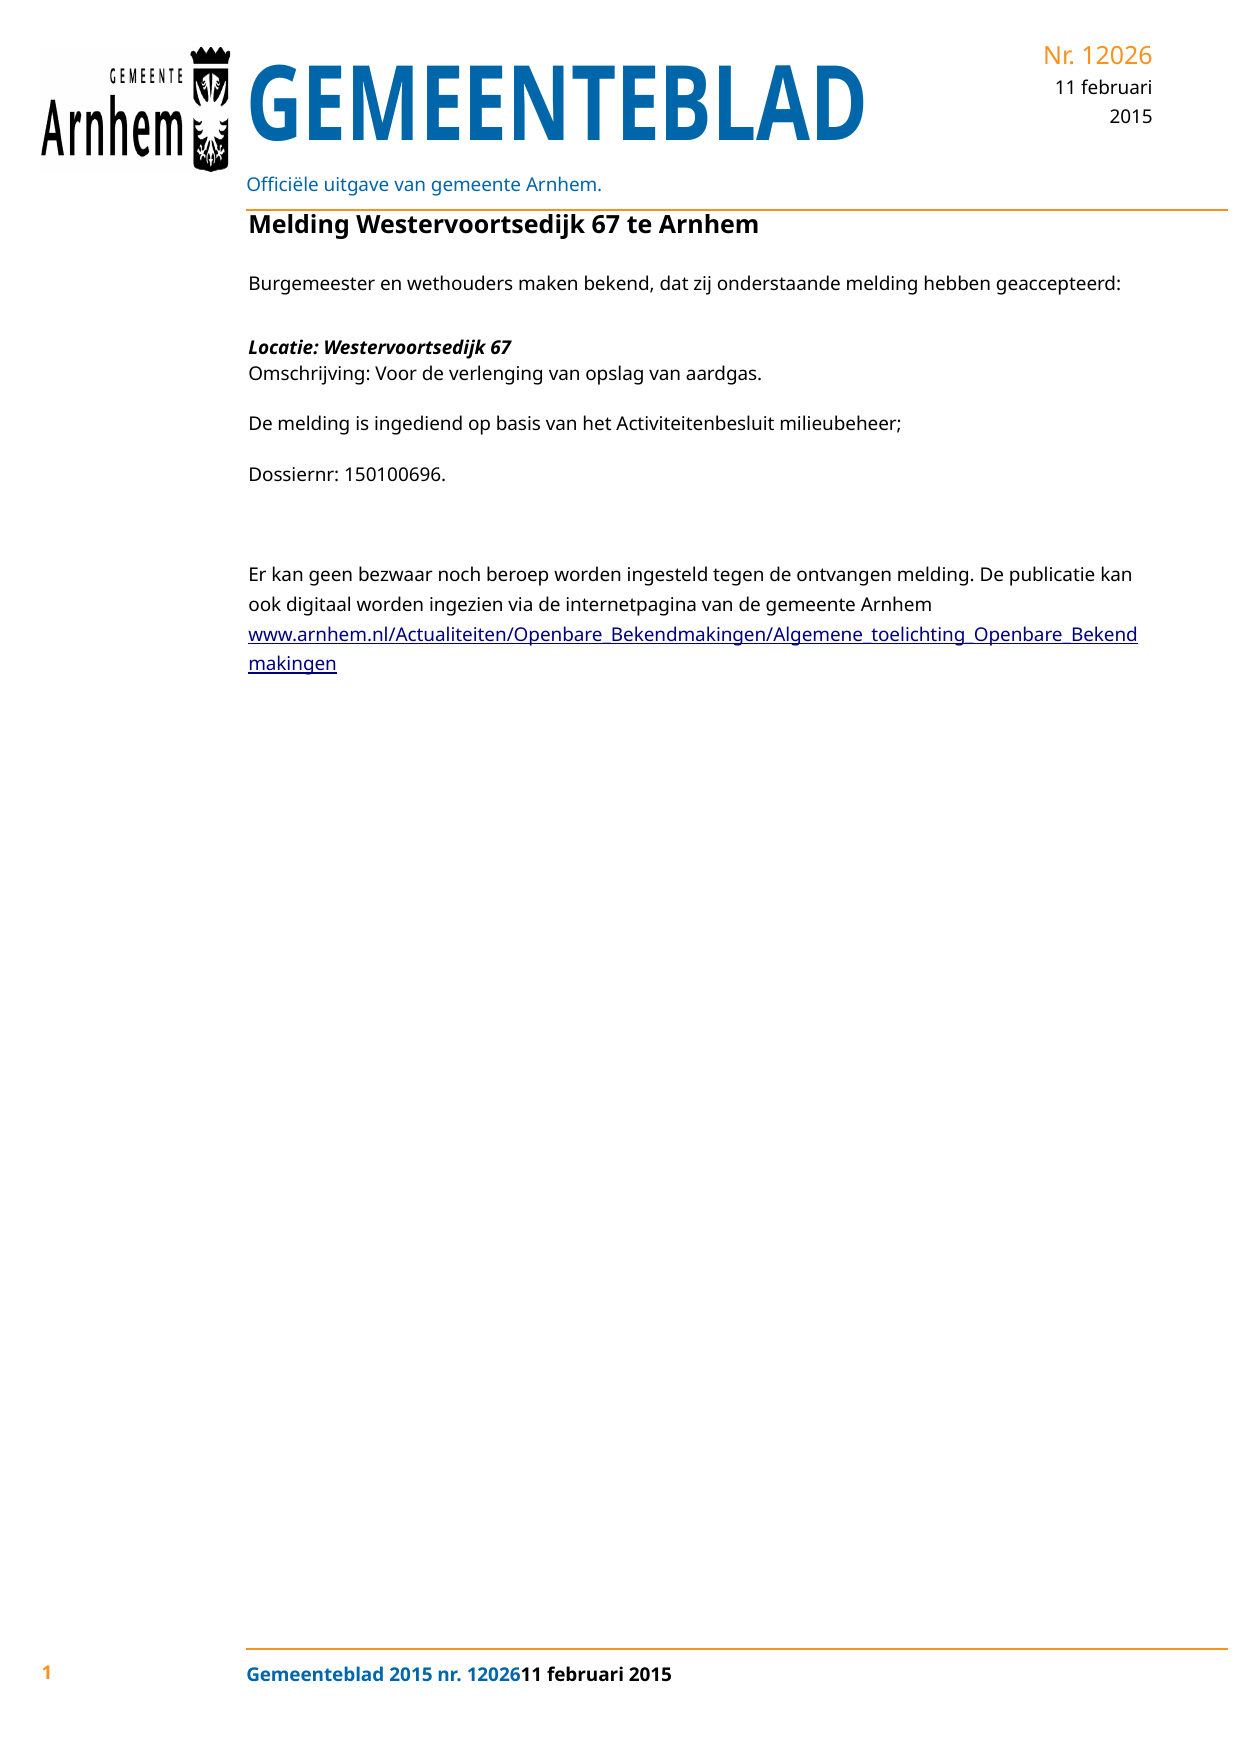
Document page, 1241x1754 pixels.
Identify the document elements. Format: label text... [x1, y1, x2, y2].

text Locatie: Westervoortsedijk 67 [248, 334, 1152, 360]
text Melding Westervoortsedijk 67 te Arnhem [248, 211, 1152, 241]
text De melding is ingediend op basis van het Activiteitenbesluit milieubeheer; [248, 410, 1152, 436]
text Er kan geen bezwaar noch beroep worden ingesteld tegen de ontvangen melding. De publicatie kan ook digitaal worden ingezien via de internetpagina van de gemeente Arnhem www.arnhem.nl/Actualiteiten/Openbare_Bekendmakingen/Algemene_toelichting_Openbare_Bekendmakingen [248, 562, 1152, 676]
text Omschrijving: Voor de verlenging van opslag van aardgas. [248, 360, 1152, 386]
text Burgemeester en wethouders maken bekend, dat zij onderstaande melding hebben geaccepteerd: [248, 270, 1152, 296]
text Dossiernr: 150100696. [248, 461, 1152, 487]
picture [41, 47, 231, 172]
